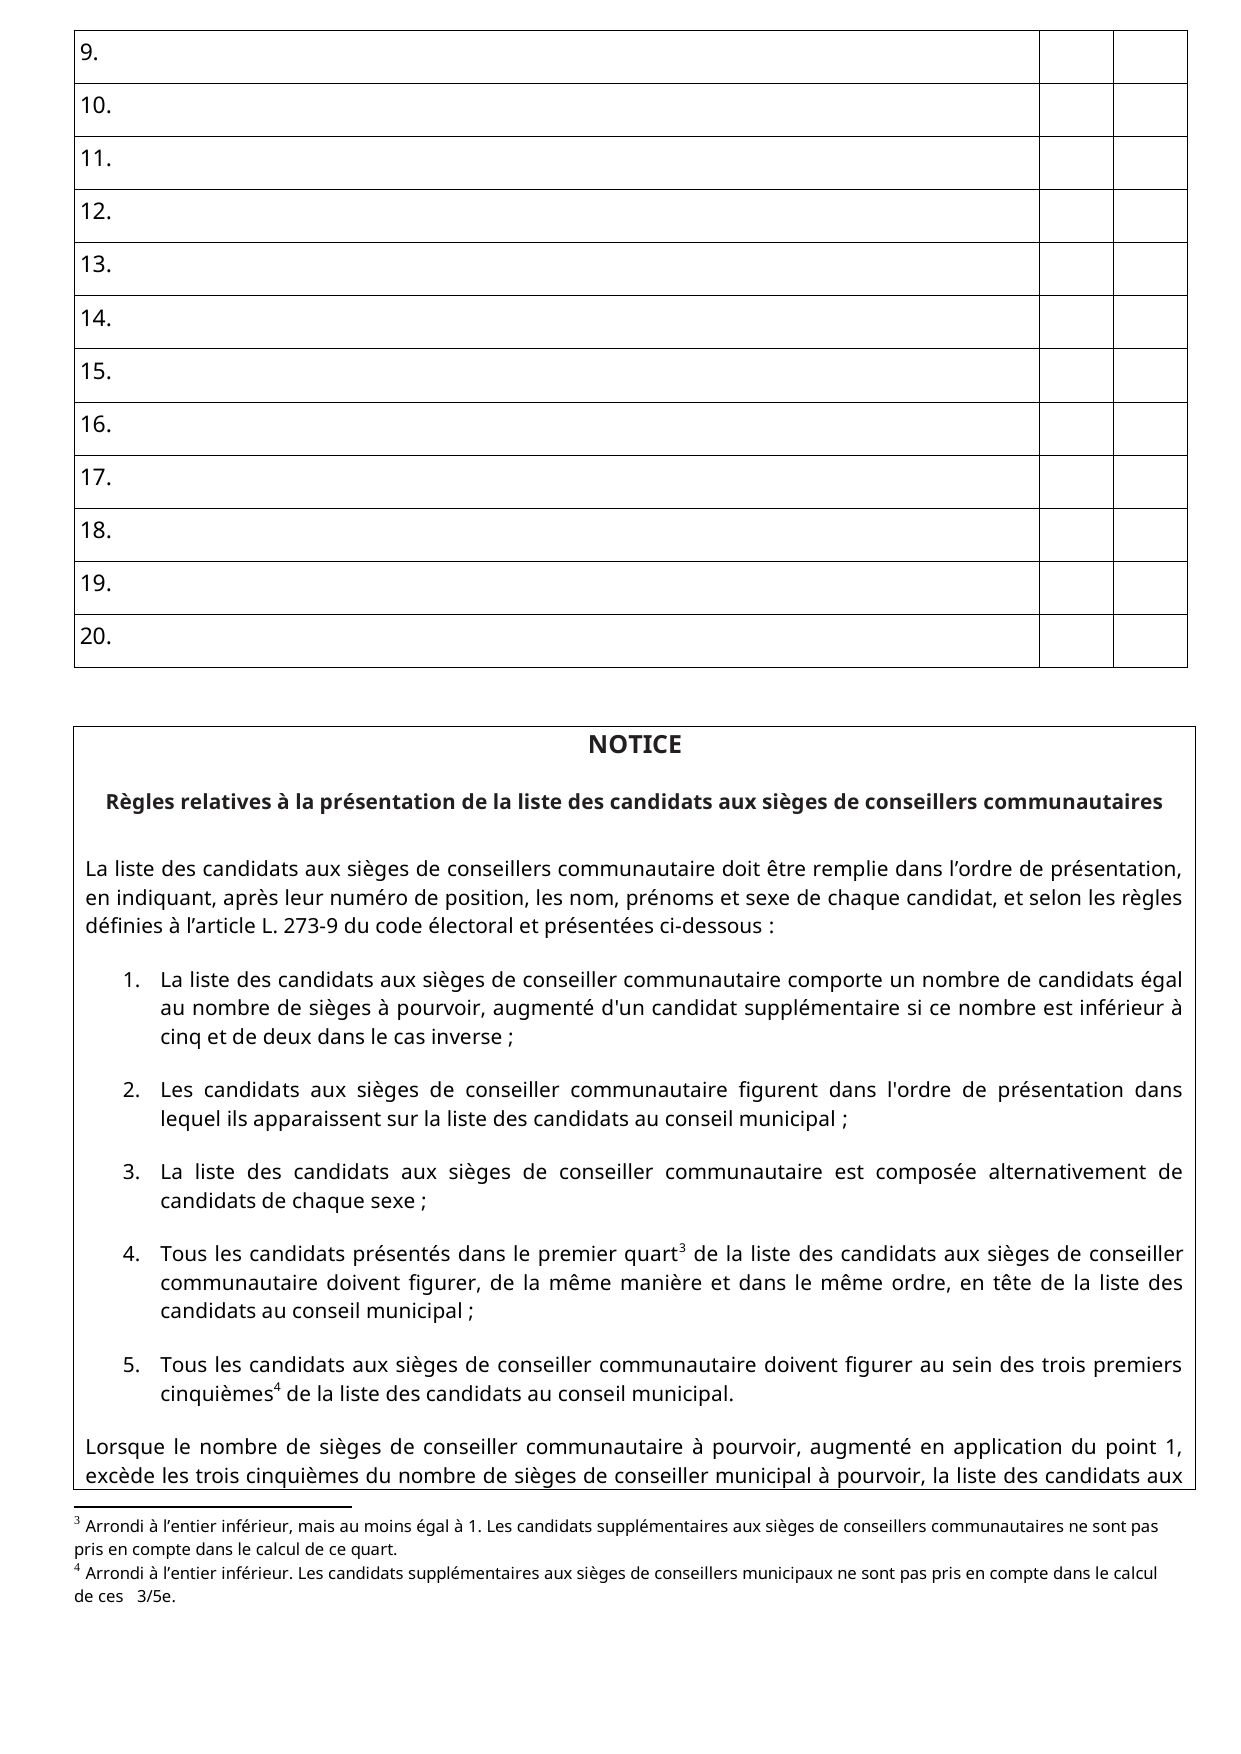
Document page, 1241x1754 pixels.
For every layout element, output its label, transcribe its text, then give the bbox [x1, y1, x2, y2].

table_cell [1114, 296, 1187, 348]
table_cell 15. [75, 349, 1039, 401]
table_cell [1114, 615, 1187, 667]
table_cell [1114, 456, 1187, 508]
table_cell 14. [75, 296, 1039, 348]
table_cell [1040, 31, 1113, 83]
table_cell 17. [75, 456, 1039, 508]
table_cell [1040, 84, 1113, 136]
table_cell 19. [75, 562, 1039, 614]
table_cell 20. [75, 615, 1039, 667]
table_cell [1040, 349, 1113, 401]
table_cell [1114, 137, 1187, 189]
table_cell [1114, 190, 1187, 242]
table_cell [1040, 615, 1113, 667]
table_cell [1040, 403, 1113, 454]
table_cell 18. [75, 509, 1039, 561]
table_cell [1114, 243, 1187, 295]
table_cell 11. [75, 137, 1039, 189]
table_cell [1114, 349, 1187, 401]
table_cell [1040, 243, 1113, 295]
table_cell [1040, 509, 1113, 561]
table_cell [1114, 509, 1187, 561]
table_cell [1040, 562, 1113, 614]
table_cell [1040, 137, 1113, 189]
table_header NOTICE Règles relatives à la présentation de la liste des candidats aux sièges de conseillers communautaires La liste des candidats aux sièges de conseillers communautaire doit être remplie dans l’ordre de présentation, en indiquant, après leur numéro de position, les nom, prénoms et sexe de chaque candidat, et selon les règles définies à l’article L. 273-9 du code électoral et présentées ci-dessous : La liste des candidats aux sièges de conseiller communautaire comporte un nombre de candidats égal au nombre de sièges à pourvoir, augmenté d'un candidat supplémentaire si ce nombre est inférieur à cinq et de deux dans le cas inverse ; Les candidats aux sièges de conseiller communautaire figurent dans l'ordre de présentation dans lequel ils apparaissent sur la liste des candidats au conseil municipal ; La liste des candidats aux sièges de conseiller communautaire est composée alternativement de candidats de chaque sexe ; Tous les candidats présentés dans le premier quart de la liste des candidats aux sièges de conseiller communautaire doivent figurer, de la même manière et dans le même ordre, en tête de la liste des candidats au conseil municipal ; Tous les candidats aux sièges de conseiller communautaire doivent figurer au sein des trois premiers cinquièmes de la liste des candidats au conseil municipal. Lorsque le nombre de sièges de conseiller communautaire à pourvoir, augmenté en application du point 1, excède les trois cinquièmes du nombre de sièges de conseiller municipal à pourvoir, la liste des candidats aux [74, 727, 1195, 1489]
table_cell [1114, 84, 1187, 136]
table_cell [1040, 190, 1113, 242]
table_cell 9. [75, 31, 1039, 83]
table_cell [1040, 296, 1113, 348]
table_cell 12. [75, 190, 1039, 242]
table_cell 16. [75, 403, 1039, 454]
table_cell [1114, 562, 1187, 614]
table_cell 13. [75, 243, 1039, 295]
table_cell [1114, 403, 1187, 454]
table_cell [1114, 31, 1187, 83]
table_cell 10. [75, 84, 1039, 136]
table_cell [1040, 456, 1113, 508]
